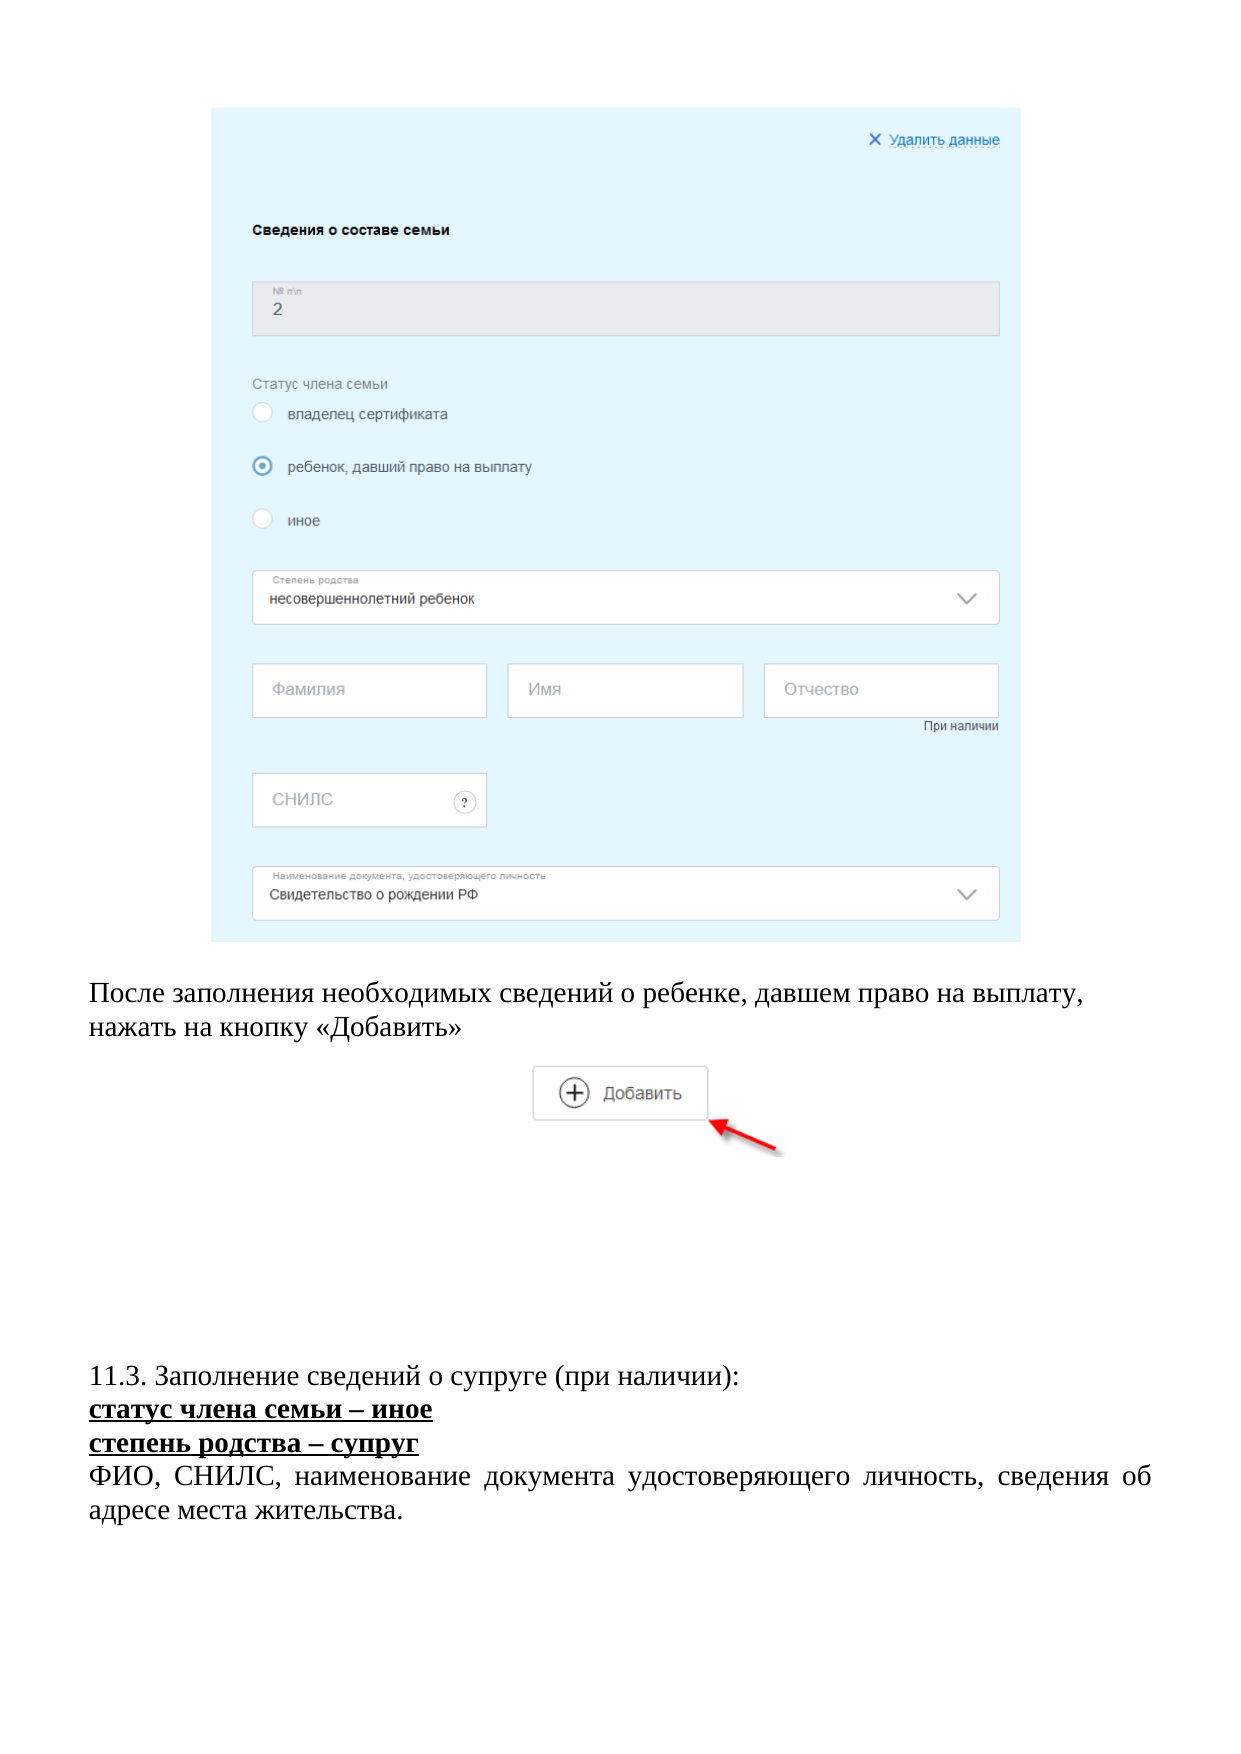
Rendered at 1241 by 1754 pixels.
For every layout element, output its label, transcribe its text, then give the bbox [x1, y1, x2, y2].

text После заполнения необходимых сведений о ребенке, давшем право на выплату, нажать на кнопку «Добавить» [89, 975, 1152, 1042]
text степень родства – супруг [89, 1425, 1152, 1458]
picture [151, 88, 1089, 942]
text 11.3. Заполнение сведений о супруге (при наличии): [89, 1358, 1152, 1391]
picture [434, 1042, 806, 1157]
text ФИО, СНИЛС, наименование документа удостоверяющего личность, сведения об адресе места жительства. [89, 1458, 1152, 1526]
text статус члена семьи – иное [89, 1391, 1152, 1425]
